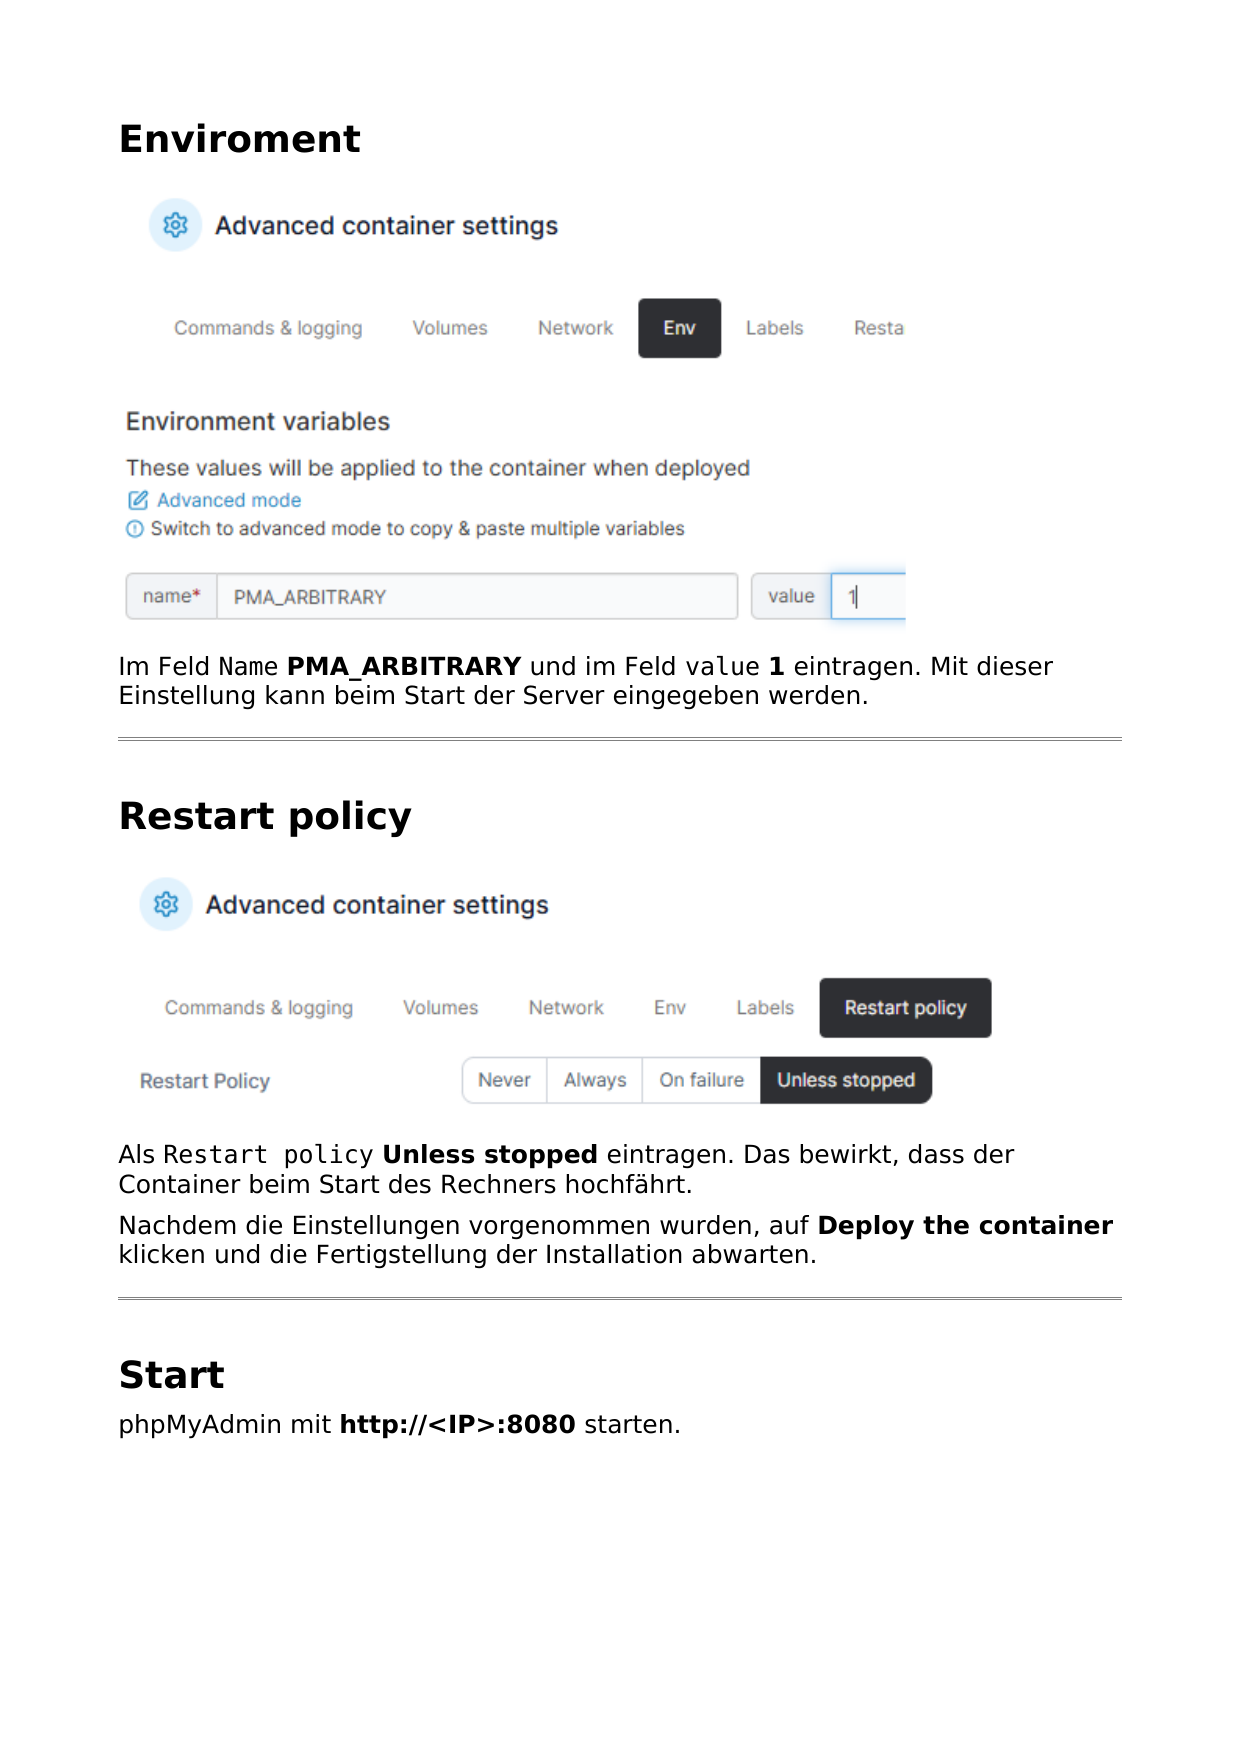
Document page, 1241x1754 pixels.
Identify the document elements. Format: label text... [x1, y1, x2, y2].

subtitle Start [118, 1354, 1122, 1397]
picture [118, 186, 906, 634]
text Nachdem die Einstellungen vorgenommen wurden, auf Deploy the container klicken und die Fertigstellung der Installation abwarten. [118, 1212, 1122, 1270]
text Als Restart policy Unless stopped eintragen. Das bewirkt, dass der Container beim Start des Rechners hochfährt. [118, 1141, 1122, 1199]
subtitle Enviroment [118, 118, 1122, 162]
text phpMyAdmin mit http://<IP>:8080 starten. [118, 1410, 1122, 1439]
picture [118, 862, 1006, 1123]
subtitle Restart policy [118, 794, 1122, 838]
text Im Feld Name PMA_ARBITRARY und im Feld value 1 eintragen. Mit dieser Einstellung kann beim Start der Server eingegeben werden. [118, 652, 1122, 710]
